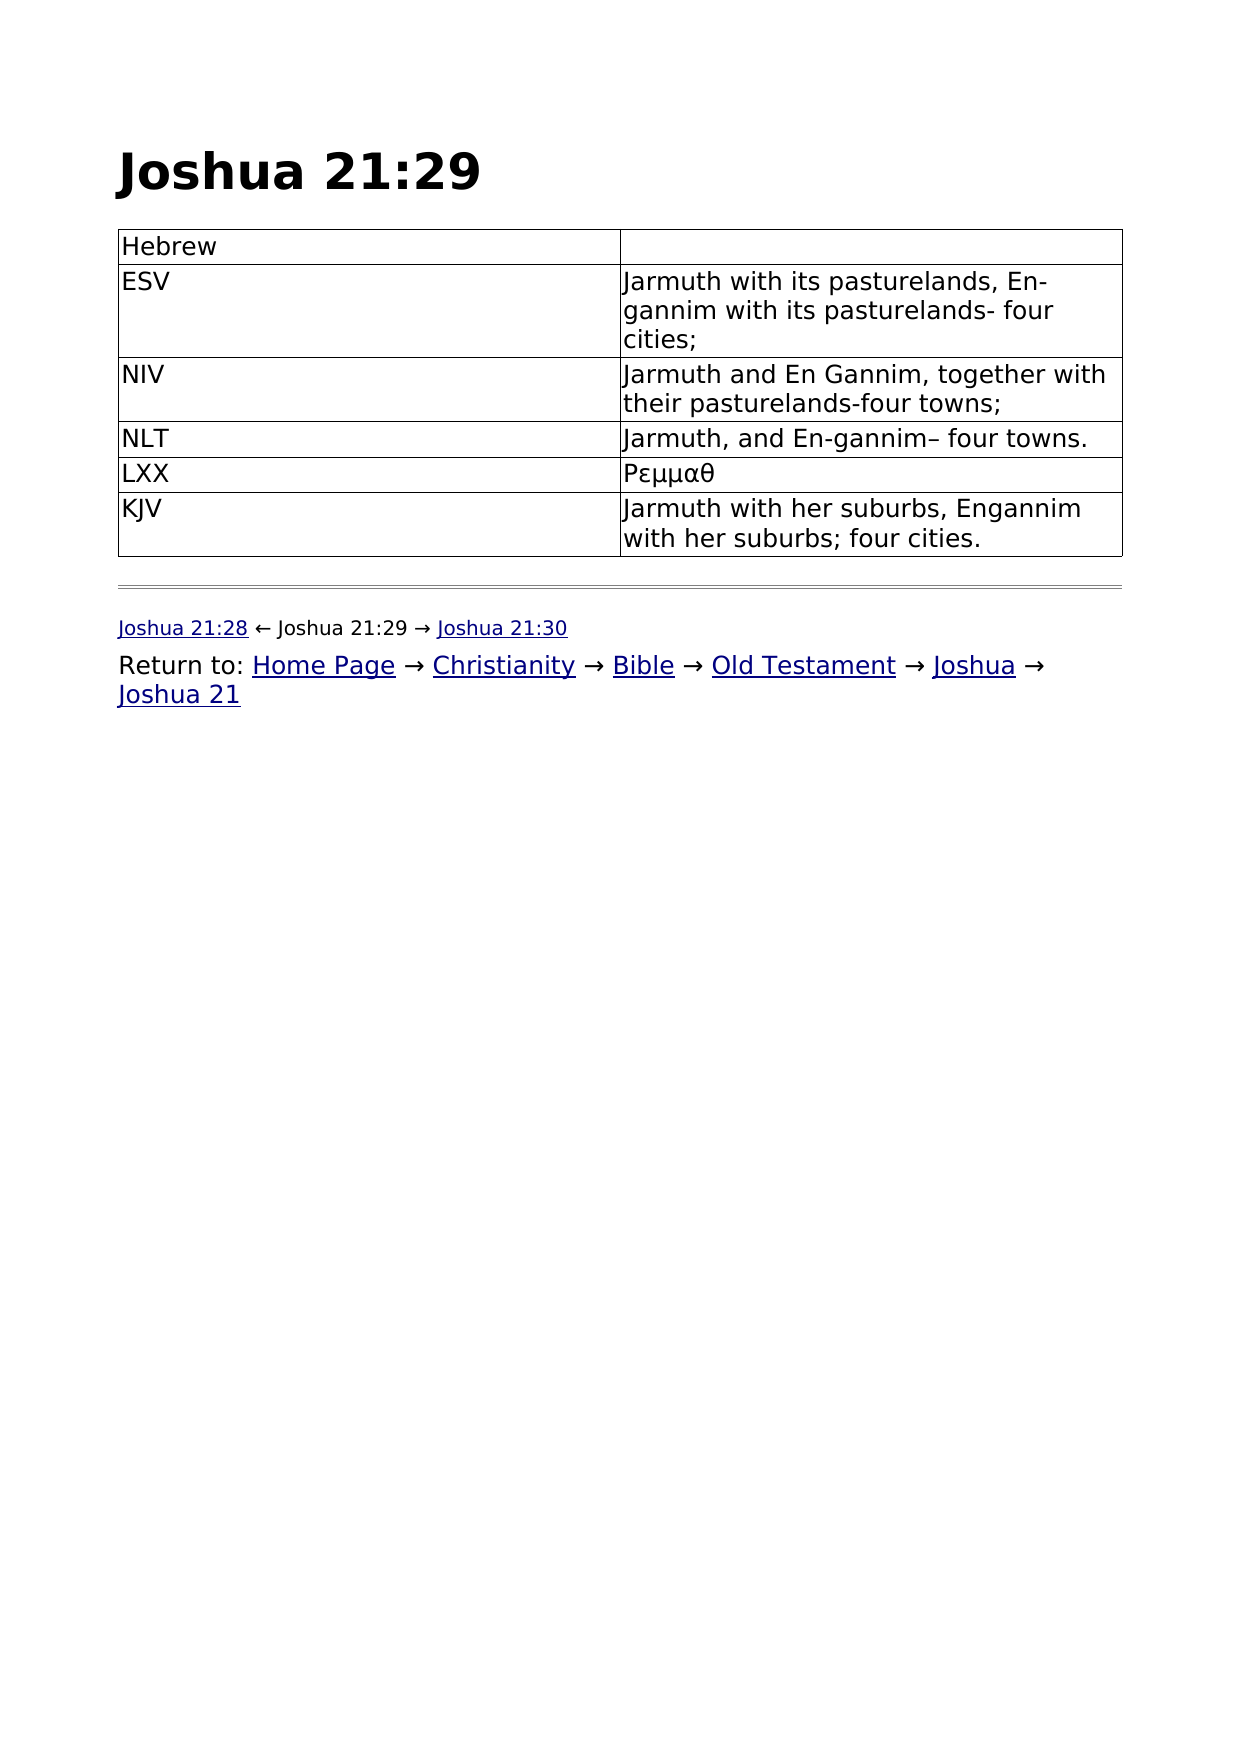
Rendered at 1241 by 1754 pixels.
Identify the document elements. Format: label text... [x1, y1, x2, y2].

table_cell ESV [119, 265, 620, 357]
table_cell Jarmuth and En Gannim, together with their pasturelands-four towns; [621, 358, 1122, 421]
table_cell Ρεμμαθ [621, 458, 1122, 492]
table_header [621, 230, 1122, 264]
table_cell KJV [119, 493, 620, 556]
text Joshua 21:28 ← Joshua 21:29 → Joshua 21:30 [118, 617, 1122, 651]
text Return to: Home Page → Christianity → Bible → Old Testament → Joshua → Joshua 21 [118, 651, 1122, 709]
table_header Hebrew [119, 230, 620, 264]
table_cell Jarmuth with its pasturelands, En-gannim with its pasturelands- four cities; [621, 265, 1122, 357]
subtitle Joshua 21:29 [118, 143, 1122, 201]
table_cell NLT [119, 422, 620, 457]
table_cell LXX [119, 458, 620, 492]
table_cell NIV [119, 358, 620, 421]
table_cell Jarmuth with her suburbs, Engannim with her suburbs; four cities. [621, 493, 1122, 556]
table_cell Jarmuth, and En-gannim– four towns. [621, 422, 1122, 457]
